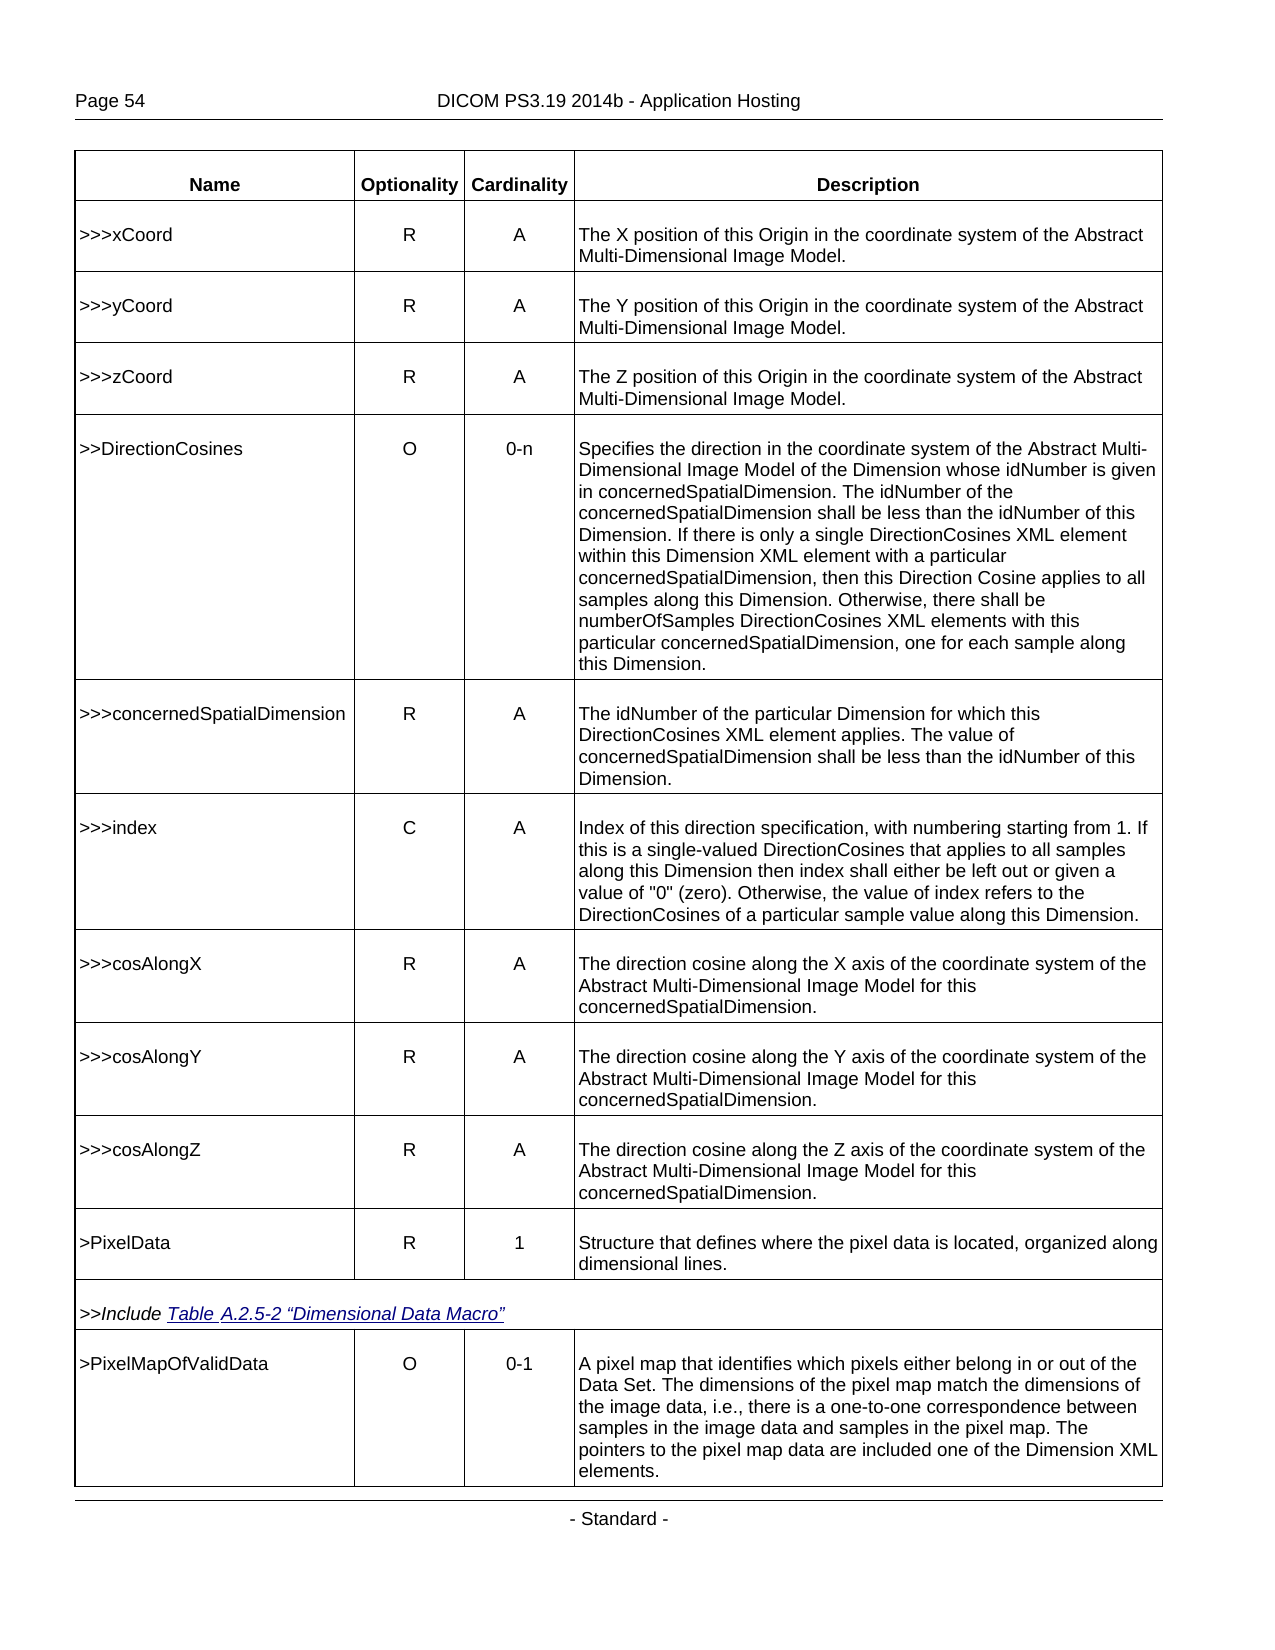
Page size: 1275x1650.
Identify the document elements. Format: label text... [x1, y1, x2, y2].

table_cell 1 [465, 1209, 574, 1279]
table_cell R [355, 272, 464, 342]
table_cell A [465, 1023, 574, 1115]
table_cell R [355, 1209, 464, 1279]
table_cell >PixelData [76, 1209, 354, 1279]
table_header Description [575, 151, 1162, 200]
table_cell >>>cosAlongZ [76, 1116, 354, 1207]
table_cell C [355, 794, 464, 929]
table_cell >>>concernedSpatialDimension [76, 680, 354, 793]
table_cell The direction cosine along the Z axis of the coordinate system of the Abstract Multi-Dimensional Image Model for this concernedSpatialDimension. [575, 1116, 1162, 1207]
table_cell >>Include Table A.2.5-2 “Dimensional Data Macro” [76, 1280, 1162, 1328]
table_cell The direction cosine along the Y axis of the coordinate system of the Abstract Multi-Dimensional Image Model for this concernedSpatialDimension. [575, 1023, 1162, 1115]
table_cell A [465, 1116, 574, 1207]
table_cell >>>xCoord [76, 201, 354, 271]
table_cell >>>cosAlongX [76, 930, 354, 1022]
table_header Optionality [355, 151, 464, 200]
table_cell >PixelMapOfValidData [76, 1330, 354, 1486]
table_cell >>>yCoord [76, 272, 354, 342]
table_cell >>>zCoord [76, 343, 354, 413]
table_cell A [465, 680, 574, 793]
table_cell The Y position of this Origin in the coordinate system of the Abstract Multi-Dimensional Image Model. [575, 272, 1162, 342]
table_cell >>>index [76, 794, 354, 929]
table_cell A [465, 930, 574, 1022]
table_cell O [355, 1330, 464, 1486]
table_cell A [465, 201, 574, 271]
table_cell R [355, 1023, 464, 1115]
table_cell R [355, 1116, 464, 1207]
table_cell A [465, 272, 574, 342]
table_cell 0-n [465, 415, 574, 679]
table_cell A [465, 794, 574, 929]
table_cell A pixel map that identifies which pixels either belong in or out of the Data Set. The dimensions of the pixel map match the dimensions of the image data, i.e., there is a one-to-one correspondence between samples in the image data and samples in the pixel map. The pointers to the pixel map data are included one of the Dimension XML elements. [575, 1330, 1162, 1486]
table_cell The direction cosine along the X axis of the coordinate system of the Abstract Multi-Dimensional Image Model for this concernedSpatialDimension. [575, 930, 1162, 1022]
table_header Name [76, 151, 354, 200]
table_cell The Z position of this Origin in the coordinate system of the Abstract Multi-Dimensional Image Model. [575, 343, 1162, 413]
table_cell R [355, 201, 464, 271]
table_cell >>>cosAlongY [76, 1023, 354, 1115]
table_cell Specifies the direction in the coordinate system of the Abstract Multi-Dimensional Image Model of the Dimension whose idNumber is given in concernedSpatialDimension. The idNumber of the concernedSpatialDimension shall be less than the idNumber of this Dimension. If there is only a single DirectionCosines XML element within this Dimension XML element with a particular concernedSpatialDimension, then this Direction Cosine applies to all samples along this Dimension. Otherwise, there shall be numberOfSamples DirectionCosines XML elements with this particular concernedSpatialDimension, one for each sample along this Dimension. [575, 415, 1162, 679]
table_cell >>DirectionCosines [76, 415, 354, 679]
table_cell The X position of this Origin in the coordinate system of the Abstract Multi-Dimensional Image Model. [575, 201, 1162, 271]
table_cell O [355, 415, 464, 679]
table_cell Structure that defines where the pixel data is located, organized along dimensional lines. [575, 1209, 1162, 1279]
table_header Cardinality [465, 151, 574, 200]
table_cell R [355, 680, 464, 793]
table_cell A [465, 343, 574, 413]
table_cell Index of this direction specification, with numbering starting from 1. If this is a single-valued DirectionCosines that applies to all samples along this Dimension then index shall either be left out or given a value of "0" (zero). Otherwise, the value of index refers to the DirectionCosines of a particular sample value along this Dimension. [575, 794, 1162, 929]
table_cell R [355, 343, 464, 413]
table_cell The idNumber of the particular Dimension for which this DirectionCosines XML element applies. The value of concernedSpatialDimension shall be less than the idNumber of this Dimension. [575, 680, 1162, 793]
table_cell 0-1 [465, 1330, 574, 1486]
table_cell R [355, 930, 464, 1022]
